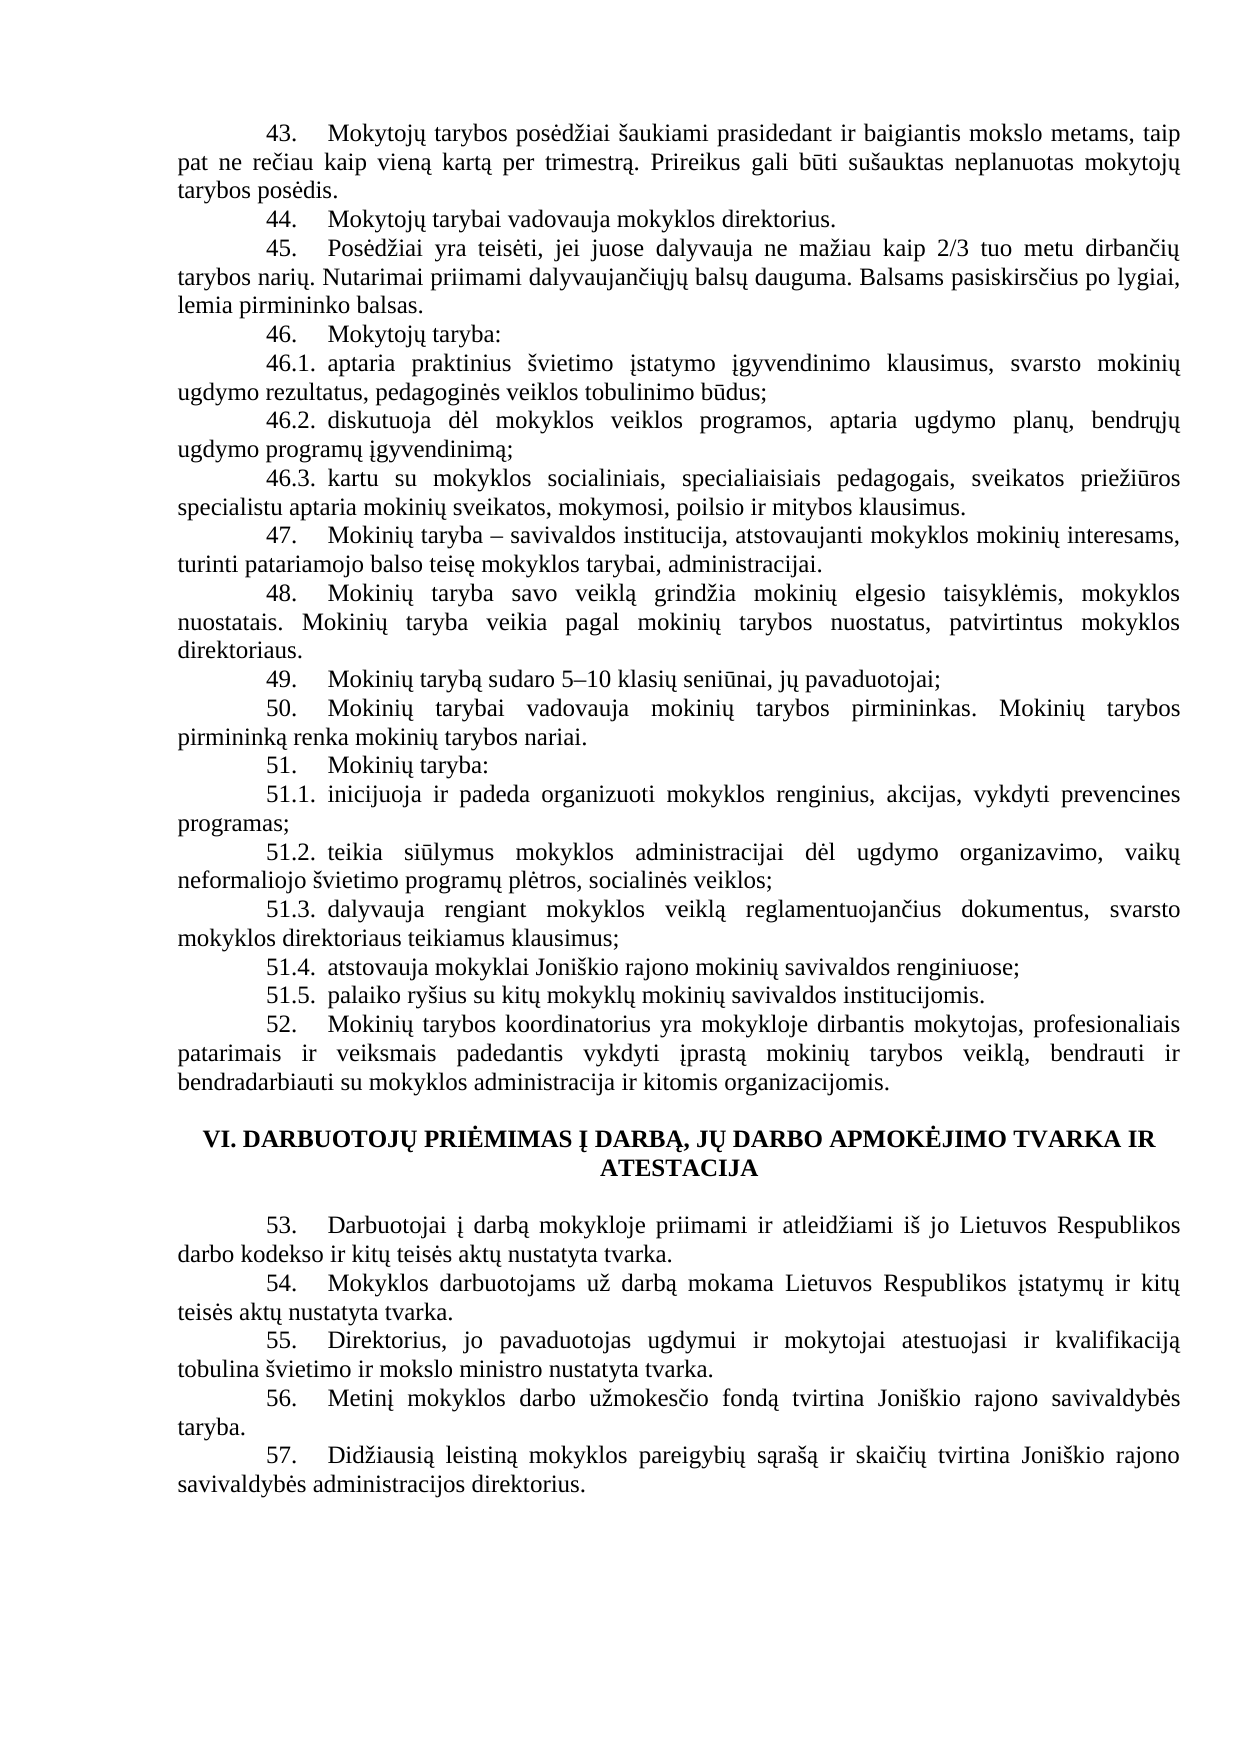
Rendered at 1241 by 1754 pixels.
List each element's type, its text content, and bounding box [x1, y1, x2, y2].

text 43. Mokytojų tarybos posėdžiai šaukiami prasidedant ir baigiantis mokslo metams, taip pat ne rečiau kaip vieną kartą per trimestrą. Prireikus gali būti sušauktas neplanuotas mokytojų tarybos posėdis. [177, 118, 1181, 204]
text VI. DARBUOTOJŲ PRIėMIMAS Į DARBĄ, JŲ DARBO APMOKėJIMO TVARKA IR ATESTACIJA [177, 1124, 1181, 1182]
text 54. Mokyklos darbuotojams už darbą mokama Lietuvos Respublikos įstatymų ir kitų teisės aktų nustatyta tvarka. [177, 1268, 1181, 1326]
text 50. Mokinių tarybai vadovauja mokinių tarybos pirmininkas. Mokinių tarybos pirmininką renka mokinių tarybos nariai. [177, 693, 1181, 751]
text 46.3. kartu su mokyklos socialiniais, specialiaisiais pedagogais, sveikatos priežiūros specialistu aptaria mokinių sveikatos, mokymosi, poilsio ir mitybos klausimus. [177, 463, 1181, 521]
text 51.5. palaiko ryšius su kitų mokyklų mokinių savivaldos institucijomis. [177, 981, 1181, 1009]
text 57. Didžiausią leistiną mokyklos pareigybių sąrašą ir skaičių tvirtina Joniškio rajono savivaldybės administracijos direktorius. [177, 1441, 1181, 1498]
text 56. Metinį mokyklos darbo užmokesčio fondą tvirtina Joniškio rajono savivaldybės taryba. [177, 1383, 1181, 1441]
text 46.1. aptaria praktinius švietimo įstatymo įgyvendinimo klausimus, svarsto mokinių ugdymo rezultatus, pedagoginės veiklos tobulinimo būdus; [177, 348, 1181, 406]
text 46.2. diskutuoja dėl mokyklos veiklos programos, aptaria ugdymo planų, bendrųjų ugdymo programų įgyvendinimą; [177, 406, 1181, 463]
text 47. Mokinių taryba – savivaldos institucija, atstovaujanti mokyklos mokinių interesams, turinti patariamojo balso teisę mokyklos tarybai, administracijai. [177, 521, 1181, 578]
text 45. Posėdžiai yra teisėti, jei juose dalyvauja ne mažiau kaip 2/3 tuo metu dirbančių tarybos narių. Nutarimai priimami dalyvaujančiųjų balsų dauguma. Balsams pasiskirsčius po lygiai, lemia pirmininko balsas. [177, 233, 1181, 319]
text 51.3. dalyvauja rengiant mokyklos veiklą reglamentuojančius dokumentus, svarsto mokyklos direktoriaus teikiamus klausimus; [177, 894, 1181, 952]
text 53. Darbuotojai į darbą mokykloje priimami ir atleidžiami iš jo Lietuvos Respublikos darbo kodekso ir kitų teisės aktų nustatyta tvarka. [177, 1211, 1181, 1268]
text 51.2. teikia siūlymus mokyklos administracijai dėl ugdymo organizavimo, vaikų neformaliojo švietimo programų plėtros, socialinės veiklos; [177, 837, 1181, 894]
text 49. Mokinių tarybą sudaro 5–10 klasių seniūnai, jų pavaduotojai; [177, 664, 1181, 693]
text 48. Mokinių taryba savo veiklą grindžia mokinių elgesio taisyklėmis, mokyklos nuostatais. Mokinių taryba veikia pagal mokinių tarybos nuostatus, patvirtintus mokyklos direktoriaus. [177, 578, 1181, 664]
text 51. Mokinių taryba: [177, 751, 1181, 779]
text 52. Mokinių tarybos koordinatorius yra mokykloje dirbantis mokytojas, profesionaliais patarimais ir veiksmais padedantis vykdyti įprastą mokinių tarybos veiklą, bendrauti ir bendradarbiauti su mokyklos administracija ir kitomis organizacijomis. [177, 1009, 1181, 1096]
text 55. Direktorius, jo pavaduotojas ugdymui ir mokytojai atestuojasi ir kvalifikaciją tobulina švietimo ir mokslo ministro nustatyta tvarka. [177, 1326, 1181, 1383]
text 46. Mokytojų taryba: [177, 319, 1181, 348]
text 51.4. atstovauja mokyklai Joniškio rajono mokinių savivaldos renginiuose; [177, 952, 1181, 981]
text 51.1. inicijuoja ir padeda organizuoti mokyklos renginius, akcijas, vykdyti prevencines programas; [177, 779, 1181, 837]
text 44. Mokytojų tarybai vadovauja mokyklos direktorius. [177, 204, 1181, 233]
